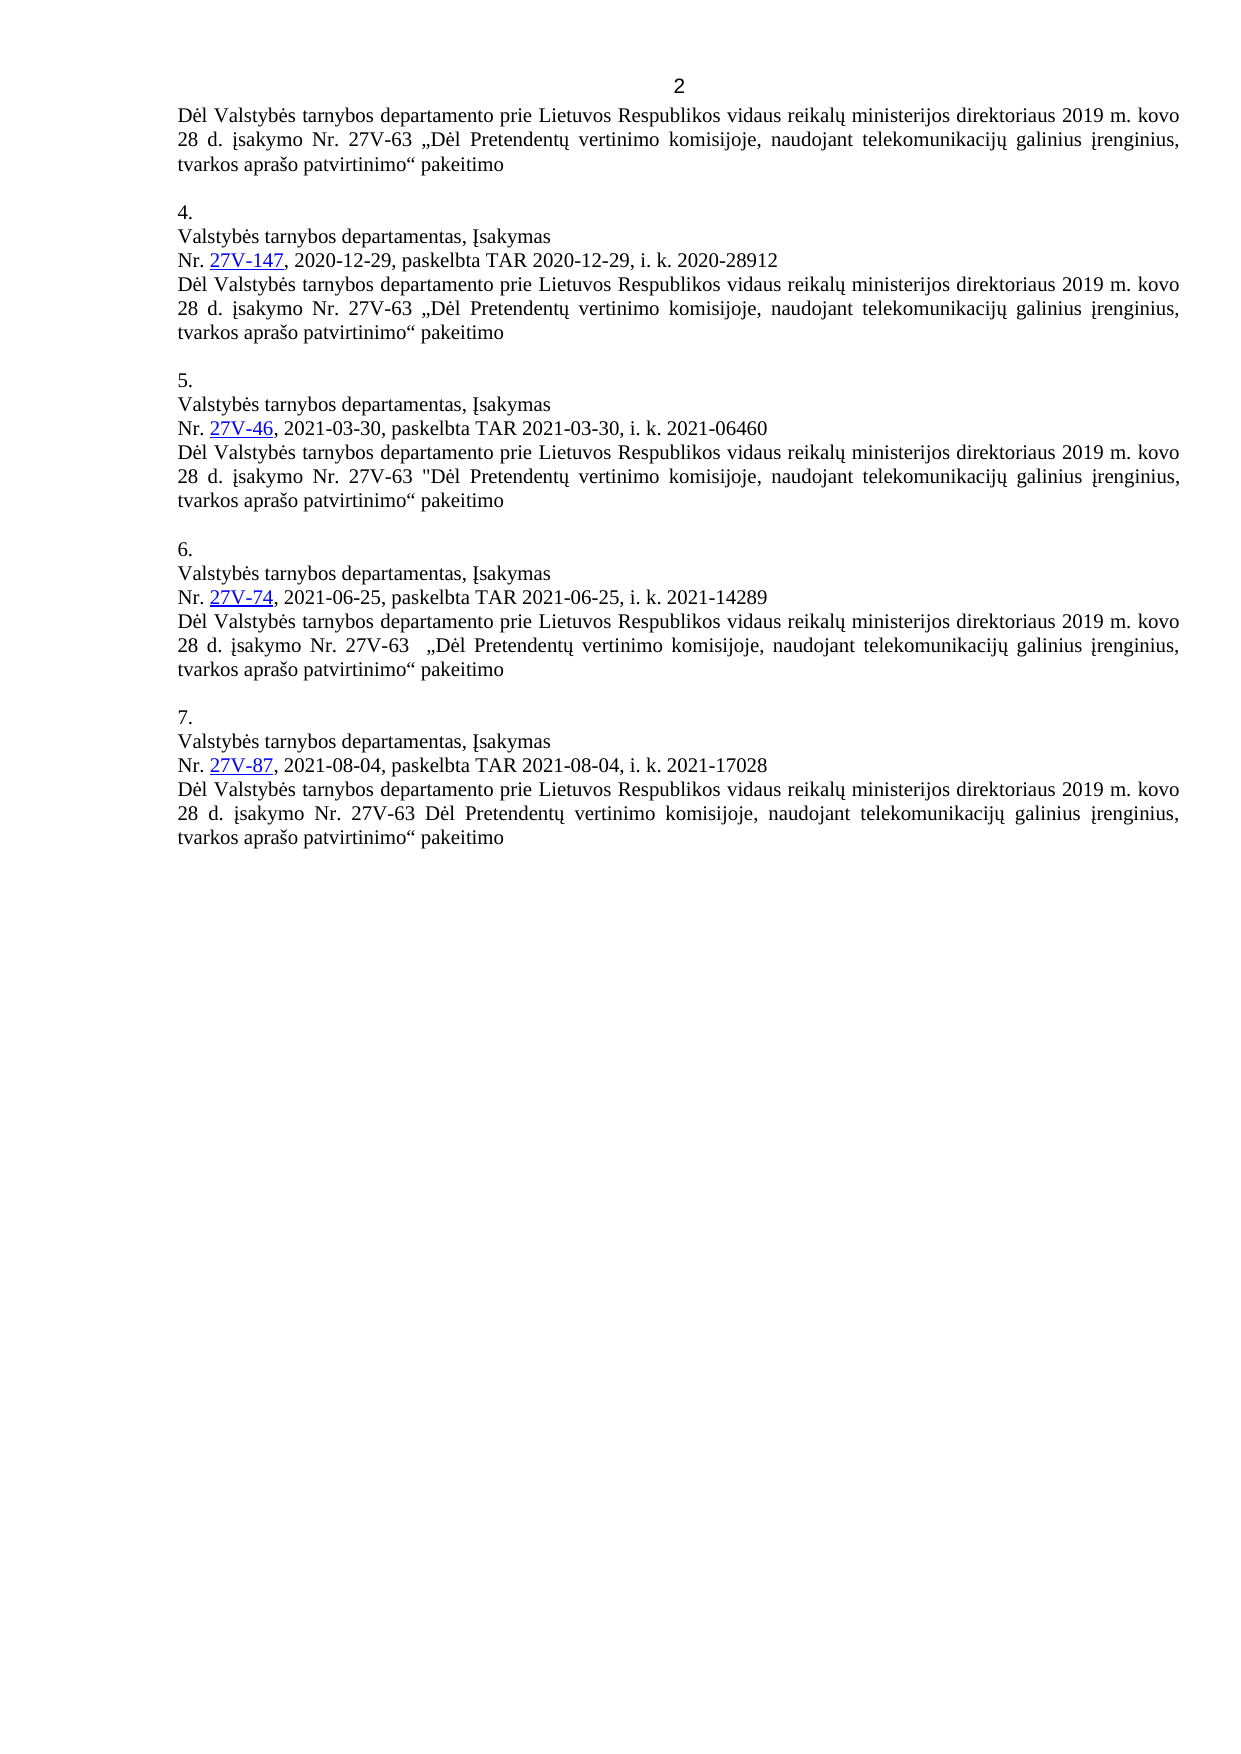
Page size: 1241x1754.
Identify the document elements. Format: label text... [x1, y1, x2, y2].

text 7. [177, 705, 1181, 729]
text Dėl Valstybės tarnybos departamento prie Lietuvos Respublikos vidaus reikalų ministerijos direktoriaus 2019 m. kovo 28 d. įsakymo Nr. 27V-63 "Dėl Pretendentų vertinimo komisijoje, naudojant telekomunikacijų galinius įrenginius, tvarkos aprašo patvirtinimo“ pakeitimo [177, 440, 1181, 512]
text 5. [177, 368, 1181, 392]
text Dėl Valstybės tarnybos departamento prie Lietuvos Respublikos vidaus reikalų ministerijos direktoriaus 2019 m. kovo 28 d. įsakymo Nr. 27V-63 „Dėl Pretendentų vertinimo komisijoje, naudojant telekomunikacijų galinius įrenginius, tvarkos aprašo patvirtinimo“ pakeitimo [177, 272, 1181, 344]
text Dėl Valstybės tarnybos departamento prie Lietuvos Respublikos vidaus reikalų ministerijos direktoriaus 2019 m. kovo 28 d. įsakymo Nr. 27V-63 „Dėl Pretendentų vertinimo komisijoje, naudojant telekomunikacijų galinius įrenginius, tvarkos aprašo patvirtinimo“ pakeitimo [177, 609, 1181, 681]
text Valstybės tarnybos departamentas, Įsakymas [177, 224, 1181, 248]
text Nr. 27V-147, 2020-12-29, paskelbta TAR 2020-12-29, i. k. 2020-28912 [177, 248, 1181, 272]
text Valstybės tarnybos departamentas, Įsakymas [177, 729, 1181, 753]
text 4. [177, 199, 1181, 224]
text Nr. 27V-87, 2021-08-04, paskelbta TAR 2021-08-04, i. k. 2021-17028 [177, 753, 1181, 777]
text Nr. 27V-46, 2021-03-30, paskelbta TAR 2021-03-30, i. k. 2021-06460 [177, 416, 1181, 440]
text Valstybės tarnybos departamentas, Įsakymas [177, 392, 1181, 416]
text 6. [177, 536, 1181, 561]
text Valstybės tarnybos departamentas, Įsakymas [177, 561, 1181, 584]
text Dėl Valstybės tarnybos departamento prie Lietuvos Respublikos vidaus reikalų ministerijos direktoriaus 2019 m. kovo 28 d. įsakymo Nr. 27V-63 Dėl Pretendentų vertinimo komisijoje, naudojant telekomunikacijų galinius įrenginius, tvarkos aprašo patvirtinimo“ pakeitimo [177, 777, 1181, 849]
text Dėl Valstybės tarnybos departamento prie Lietuvos Respublikos vidaus reikalų ministerijos direktoriaus 2019 m. kovo 28 d. įsakymo Nr. 27V-63 „Dėl Pretendentų vertinimo komisijoje, naudojant telekomunikacijų galinius įrenginius, tvarkos aprašo patvirtinimo“ pakeitimo [177, 103, 1181, 176]
text Nr. 27V-74, 2021-06-25, paskelbta TAR 2021-06-25, i. k. 2021-14289 [177, 584, 1181, 609]
